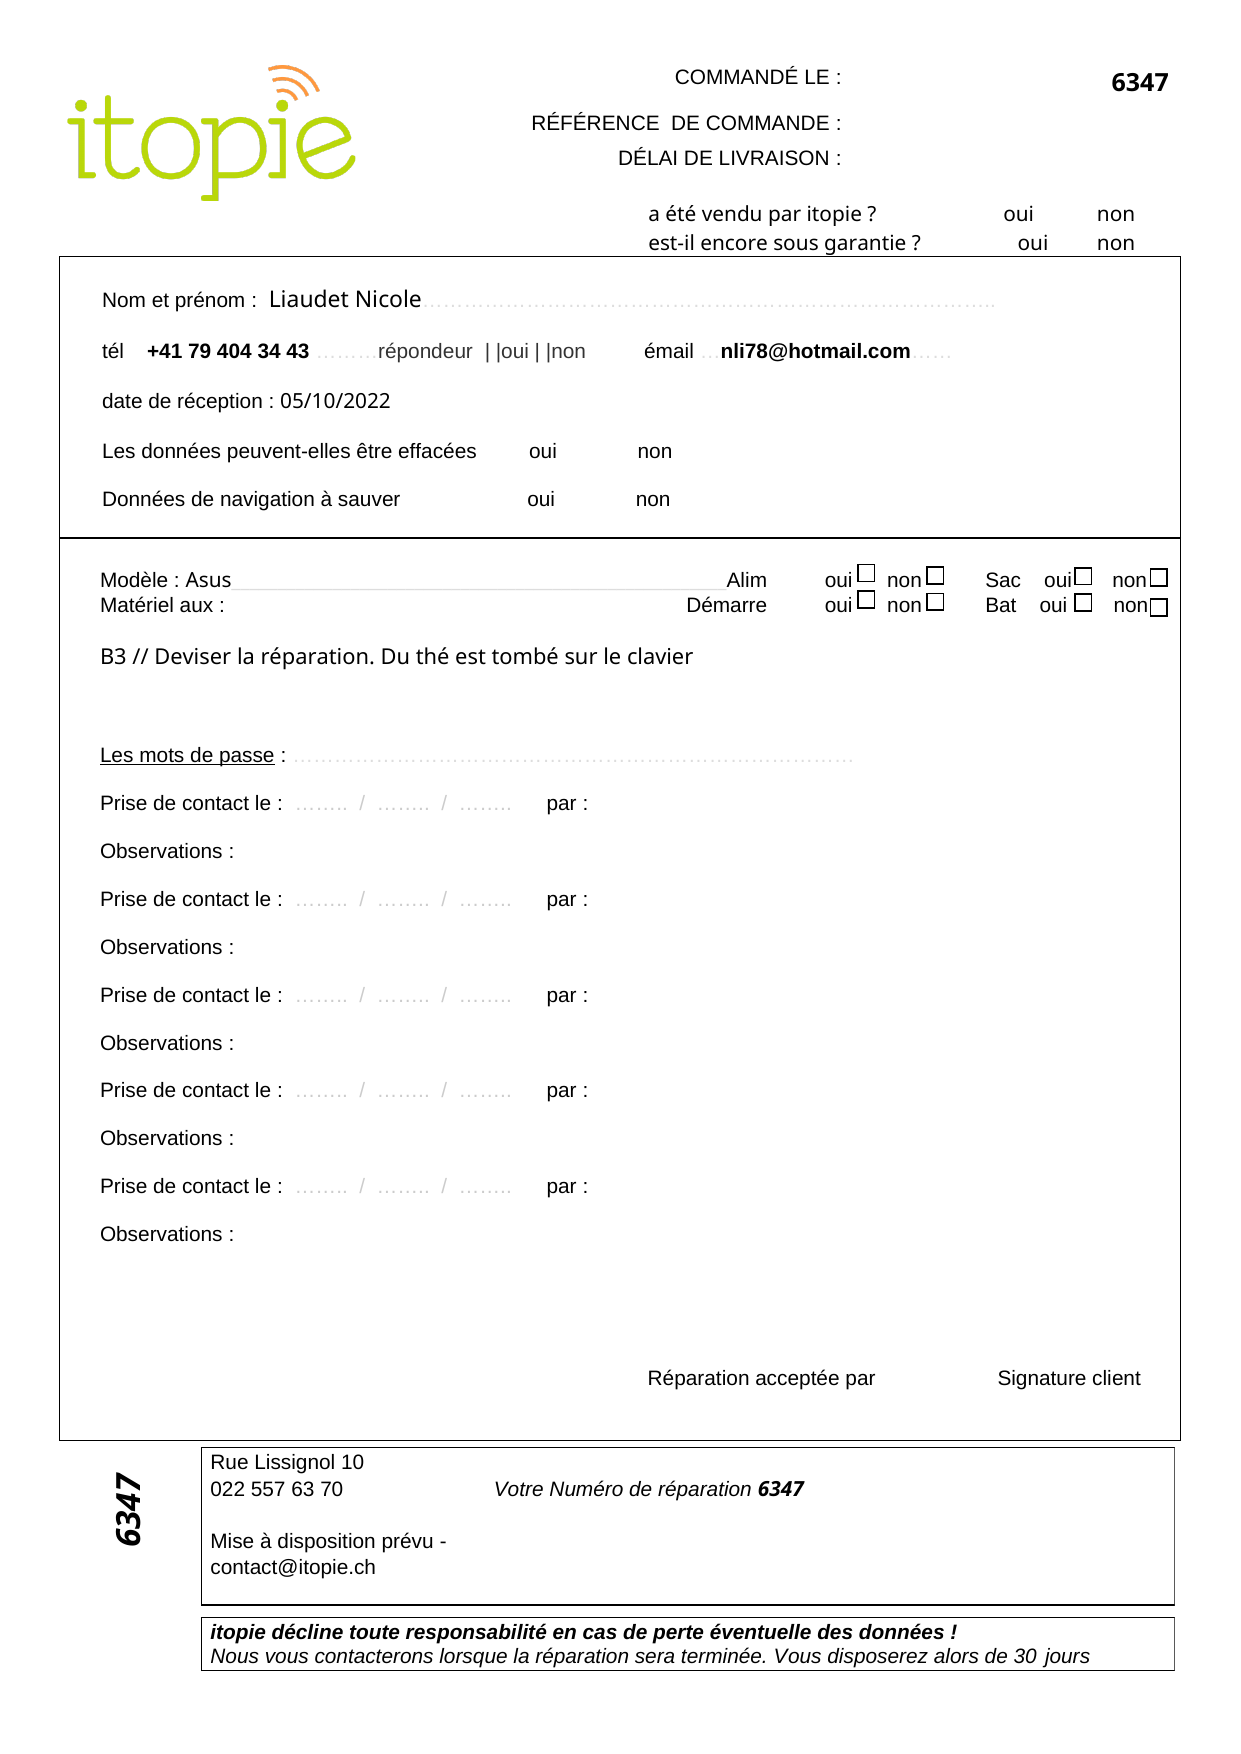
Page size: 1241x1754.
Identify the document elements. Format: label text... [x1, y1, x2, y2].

text Observations : [60, 1027, 1180, 1054]
text Prise de contact le : …….. / …….. / …….. par : [60, 1075, 1180, 1102]
text Modèle : Asus Alim oui non Sac oui non [60, 562, 856, 590]
text B3 // Deviser la réparation. Du thé est tombé sur le clavier [60, 638, 1180, 671]
text Les mots de passe : ……………………………………………………………………… [60, 740, 1180, 767]
table_cell [847, 140, 1180, 175]
text Réparation acceptée par Signature client [60, 1363, 1180, 1390]
table_cell RÉFÉRENCE DE COMMANDE : [490, 105, 847, 140]
text Observations : [60, 931, 1180, 958]
text Modèle : Asus Alim oui non Sac oui non [948, 562, 1180, 590]
text date de réception : 05/10/2022 [60, 383, 1180, 415]
text Observations : [60, 836, 1180, 863]
text Prise de contact le : …….. / …….. / …….. par : [60, 788, 1180, 815]
table_cell itopie décline toute responsabilité en cas de perte éventuelle des données ! Nous vous contacterons lorsque la réparation sera terminée. Vous disposerez alors de 30 jours [195, 1611, 1180, 1677]
text Observations : [60, 1123, 1180, 1150]
text Les données peuvent-elles être effacées oui non [60, 436, 1180, 463]
text est-il encore sous garantie ? oui non [59, 228, 1181, 256]
text Observations : [60, 1219, 1180, 1246]
text tél +41 79 404 34 43 ………répondeur | |oui | |non émail …nli78@hotmail.com…… [60, 335, 1180, 362]
table_header Rue Lissignol 10 022 557 63 70 Votre Numéro de réparation 6347 Mise à disposition prévu - contact@itopie.ch [195, 1441, 1180, 1611]
text a été vendu par itopie ? oui non [59, 199, 1181, 228]
text Nom et prénom : Liaudet Nicole……………………………………………………………………….. [60, 280, 1180, 314]
table_header 6347 [59, 1441, 195, 1677]
picture [67, 65, 356, 201]
text Matériel aux : Démarre oui non Bat oui non [60, 590, 1180, 617]
text Modèle : Asus Alim oui non Sac oui non [879, 562, 925, 590]
table_cell DÉLAI DE LIVRAISON : [490, 140, 847, 175]
table_header 6347 [847, 59, 1180, 104]
text Prise de contact le : …….. / …….. / …….. par : [60, 979, 1180, 1006]
text Données de navigation à sauver oui non [60, 484, 1180, 511]
text Prise de contact le : …….. / …….. / …….. par : [60, 1171, 1180, 1198]
text Prise de contact le : …….. / …….. / …….. par : [60, 883, 1180, 911]
table_cell [847, 105, 1180, 140]
table_header COMMANDÉ LE : [490, 59, 847, 104]
